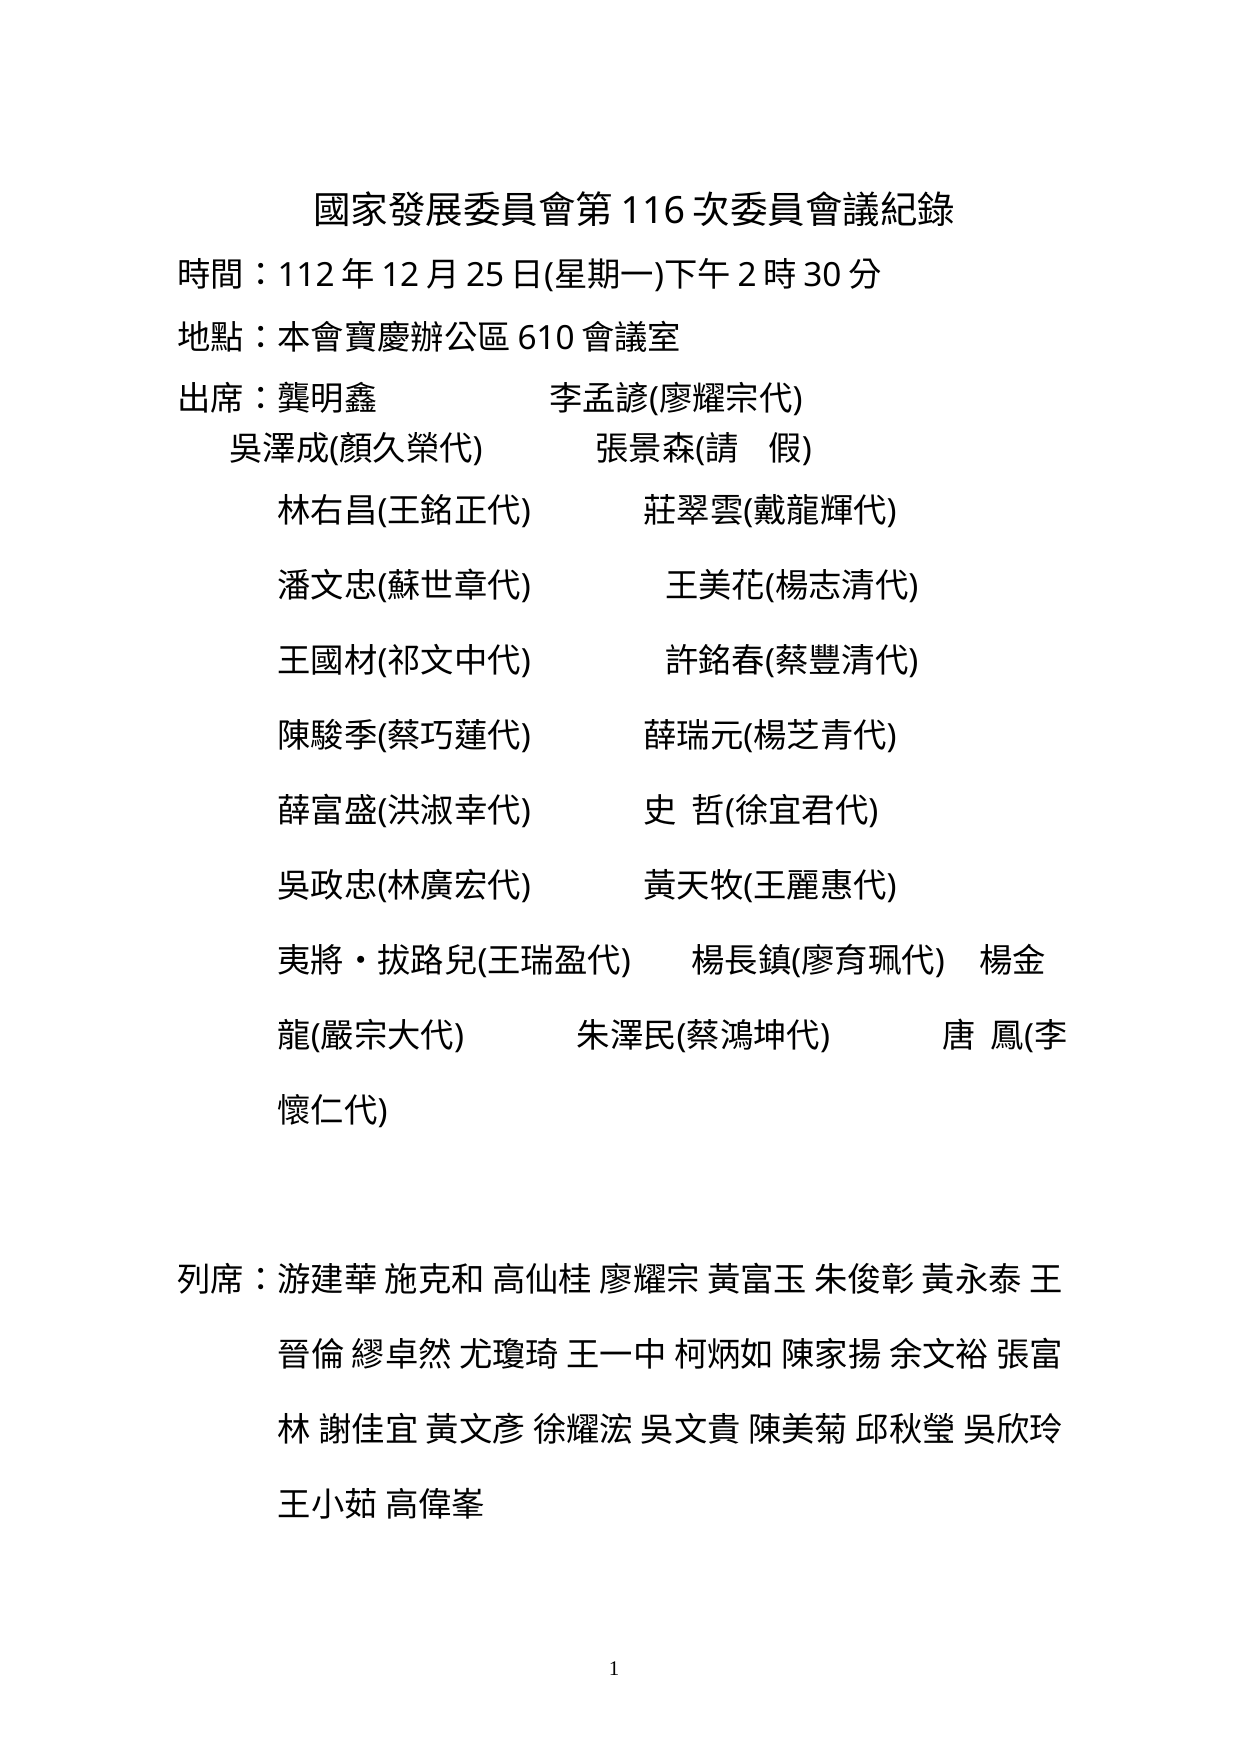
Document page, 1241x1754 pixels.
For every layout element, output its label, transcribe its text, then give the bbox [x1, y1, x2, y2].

text 出席：龔明鑫 李孟諺(廖耀宗代) [177, 370, 1078, 420]
text 地點：本會寶慶辦公區610會議室 [177, 309, 1078, 359]
text 時間：112年12月25日(星期一)下午2時30分 [177, 246, 1078, 296]
text 林右昌(王銘正代) 莊翠雲(戴龍輝代) [277, 470, 1078, 545]
text 潘文忠(蘇世章代) 王美花(楊志清代) 王國材(祁文中代) 許銘春(蔡豐清代) 陳駿季(蔡巧蓮代) 薛瑞元(楊芝青代) 薛富盛(洪淑幸代) 史 哲(徐宜君代) 吳政忠(林廣宏代) 黃天牧(王麗惠代) 夷將‧拔路兒(王瑞盈代) 楊長鎮(廖育珮代) 楊金龍(嚴宗大代) 朱澤民(蔡鴻坤代) 唐 鳳(李懷仁代) [277, 545, 1078, 1145]
text 列席：游建華 施克和 高仙桂 廖耀宗 黃富玉 朱俊彰 黃永泰 王晉倫 繆卓然 尤瓊琦 王一中 柯炳如 陳家揚 余文裕 張富林 謝佳宜 黃文彥 徐耀浤 吳文貴 陳美菊 邱秋瑩 吳欣玲 王小茹 高偉峯 [177, 1239, 1093, 1539]
text 吳澤成(顏久榮代) 張景森(請 假) [177, 420, 1078, 470]
text 國家發展委員會第116次委員會議紀錄 [190, 179, 1078, 234]
